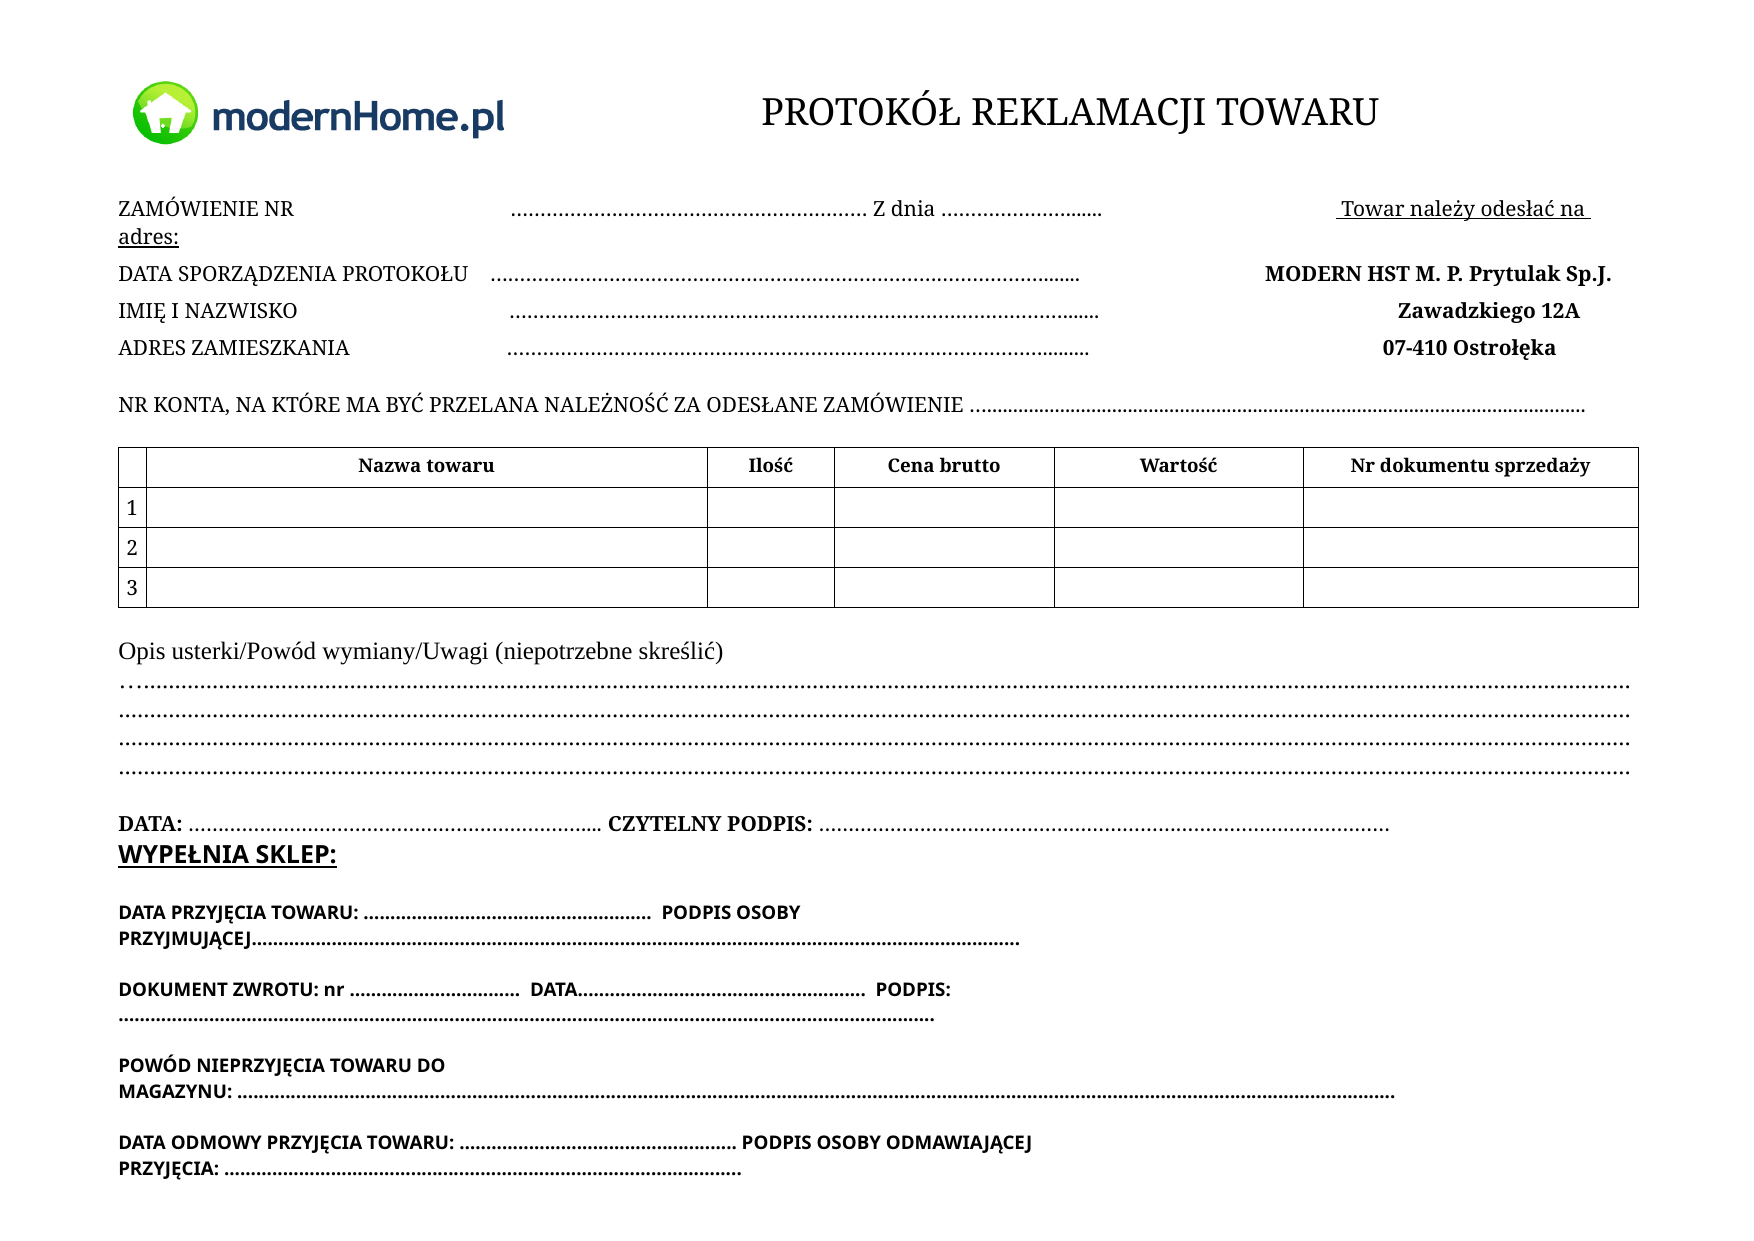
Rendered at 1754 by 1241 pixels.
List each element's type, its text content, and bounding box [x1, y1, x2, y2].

text POWÓD NIEPRZYJĘCIA TOWARU DO MAGAZYNU: ......................................................................................................................................................................................................................... [118, 1053, 1636, 1104]
text ADRES ZAMIESZKANIA ………………………………………………………………………………......... 07-410 Ostrołęka [118, 333, 1636, 361]
text [118, 86, 130, 137]
text PROTOKÓŁ REKLAMACJI TOWARU [505, 86, 1636, 137]
table_cell [1055, 528, 1303, 567]
table_cell [835, 488, 1054, 527]
table_cell [147, 528, 707, 567]
table_header Nr dokumentu sprzedaży [1304, 448, 1638, 487]
table_header [119, 448, 146, 487]
table_cell [1304, 528, 1638, 567]
text DOKUMENT ZWROTU: nr …............................. DATA...................................................... PODPIS: …...................................................................................................................................................... [118, 976, 1636, 1027]
table_header Cena brutto [835, 448, 1054, 487]
table_cell [1055, 568, 1303, 607]
picture [130, 78, 505, 147]
table_cell [835, 568, 1054, 607]
table_header Nazwa towaru [147, 448, 707, 487]
table_cell [708, 568, 834, 607]
text WYPEŁNIA SKLEP: [118, 837, 1636, 871]
table_header Wartość [1055, 448, 1303, 487]
table_cell [708, 488, 834, 527]
text Opis usterki/Powód wymiany/Uwagi (niepotrzebne skreślić) ….................................................................................................................................................................................................................................................................................................................................................................................................................................................................................................................................................................................................................................................................................................................................................................................................................................................................................................................................................................................................... [118, 636, 1636, 780]
text DATA ODMOWY PRZYJĘCIA TOWARU: …................................................. PODPIS OSOBY ODMAWIAJĄCEJ PRZYJĘCIA: ................................................................................................. [118, 1129, 1636, 1180]
table_cell 1 [119, 488, 146, 527]
table_cell [708, 528, 834, 567]
table_cell [835, 528, 1054, 567]
table_cell [1304, 488, 1638, 527]
text ZAMÓWIENIE NR …………………………………………………… Z dnia …………………....... Towar należy odesłać na adres: [118, 194, 1636, 251]
text NR KONTA, NA KTÓRE MA BYĆ PRZELANA NALEŻNOŚĆ ZA ODESŁANE ZAMÓWIENIE …................................................................................................................... [118, 390, 1636, 418]
text DATA PRZYJĘCIA TOWARU: …................................................... PODPIS OSOBY PRZYJMUJĄCEJ................................................................................................................................................ [118, 899, 1636, 951]
table_cell [1055, 488, 1303, 527]
table_cell [147, 568, 707, 607]
text DATA: ………………………………………………………….... CZYTELNY PODPIS: …………………………………………………………………………………… [118, 809, 1636, 837]
table_header Ilość [708, 448, 834, 487]
table_cell 3 [119, 568, 146, 607]
table_cell 2 [119, 528, 146, 567]
text DATA SPORZĄDZENIA PROTOKOŁU …………………………………………………………………………………....... MODERN HST M. P. Prytulak Sp.J. [118, 259, 1636, 287]
text IMIĘ I NAZWISKO …………………………………………………………………………………....... Zawadzkiego 12A [118, 296, 1636, 324]
table_cell [1304, 568, 1638, 607]
table_cell [147, 488, 707, 527]
